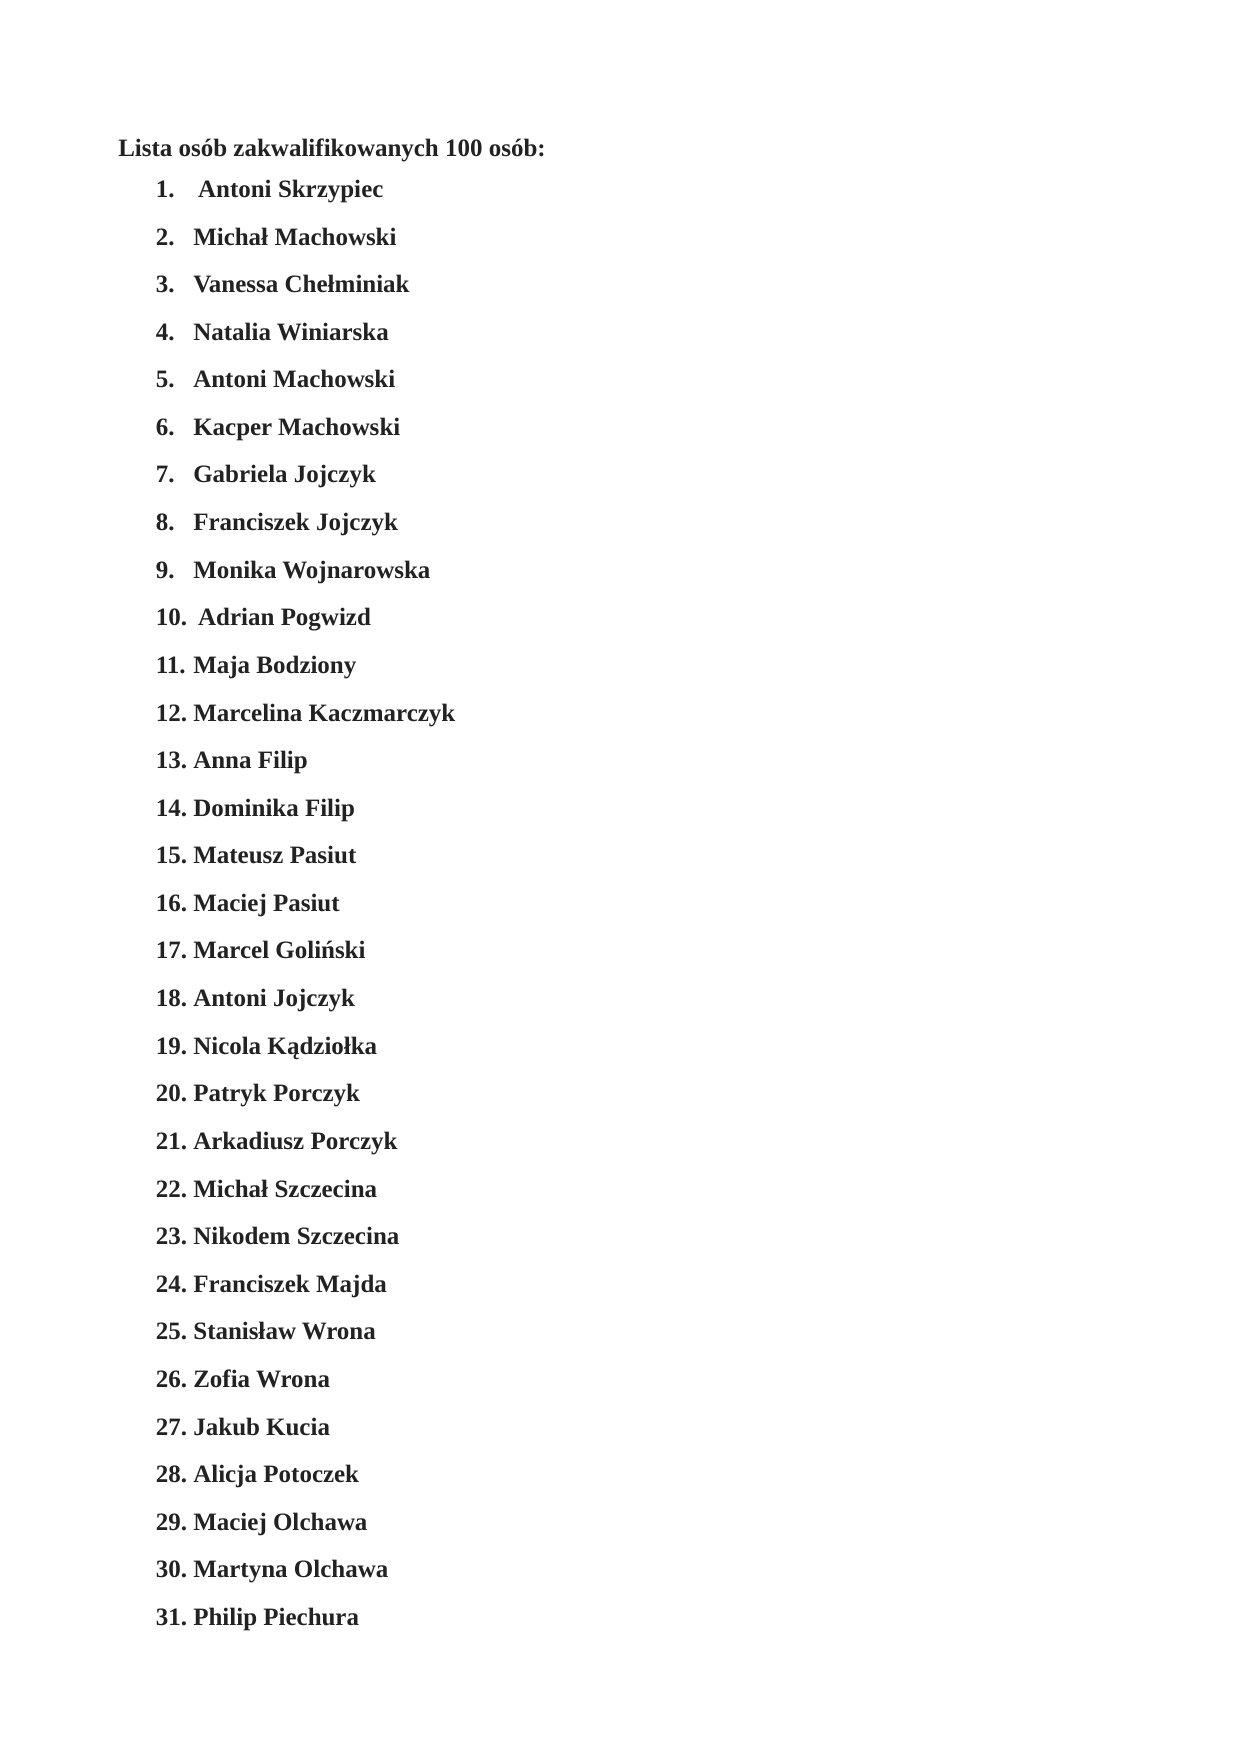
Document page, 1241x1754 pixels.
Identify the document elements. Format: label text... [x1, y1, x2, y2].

list Anna Filip [156, 745, 1122, 774]
list Arkadiusz Porczyk [156, 1126, 1122, 1155]
list Alicja Potoczek [156, 1459, 1122, 1488]
subtitle Lista osób zakwalifikowanych 100 osób: [118, 133, 1122, 161]
list Nicola Kądziołka [156, 1031, 1122, 1059]
list Antoni Machowski [156, 364, 1122, 393]
list Adrian Pogwizd [156, 602, 1122, 631]
list Patryk Porczyk [156, 1078, 1122, 1107]
list Antoni Jojczyk [156, 983, 1122, 1012]
list Franciszek Jojczyk [156, 507, 1122, 536]
list Mateusz Pasiut [156, 840, 1122, 869]
list Maja Bodziony [156, 650, 1122, 679]
list Michał Machowski [156, 222, 1122, 250]
list Jakub Kucia [156, 1412, 1122, 1440]
list Vanessa Chełminiak [156, 269, 1122, 298]
list Martyna Olchawa [156, 1554, 1122, 1583]
list Nikodem Szczecina [156, 1221, 1122, 1250]
list Marcel Goliński [156, 936, 1122, 964]
list Philip Piechura [156, 1602, 1122, 1631]
list Michał Szczecina [156, 1174, 1122, 1202]
list Gabriela Jojczyk [156, 459, 1122, 488]
list Natalia Winiarska [156, 317, 1122, 346]
list Kacper Machowski [156, 412, 1122, 441]
list Maciej Pasiut [156, 888, 1122, 917]
list Franciszek Majda [156, 1269, 1122, 1298]
list Antoni Skrzypiec [156, 174, 1122, 203]
list Zofia Wrona [156, 1364, 1122, 1393]
list Monika Wojnarowska [156, 555, 1122, 583]
list Stanisław Wrona [156, 1316, 1122, 1345]
list Dominika Filip [156, 793, 1122, 822]
list Maciej Olchawa [156, 1507, 1122, 1536]
list Marcelina Kaczmarczyk [156, 698, 1122, 726]
